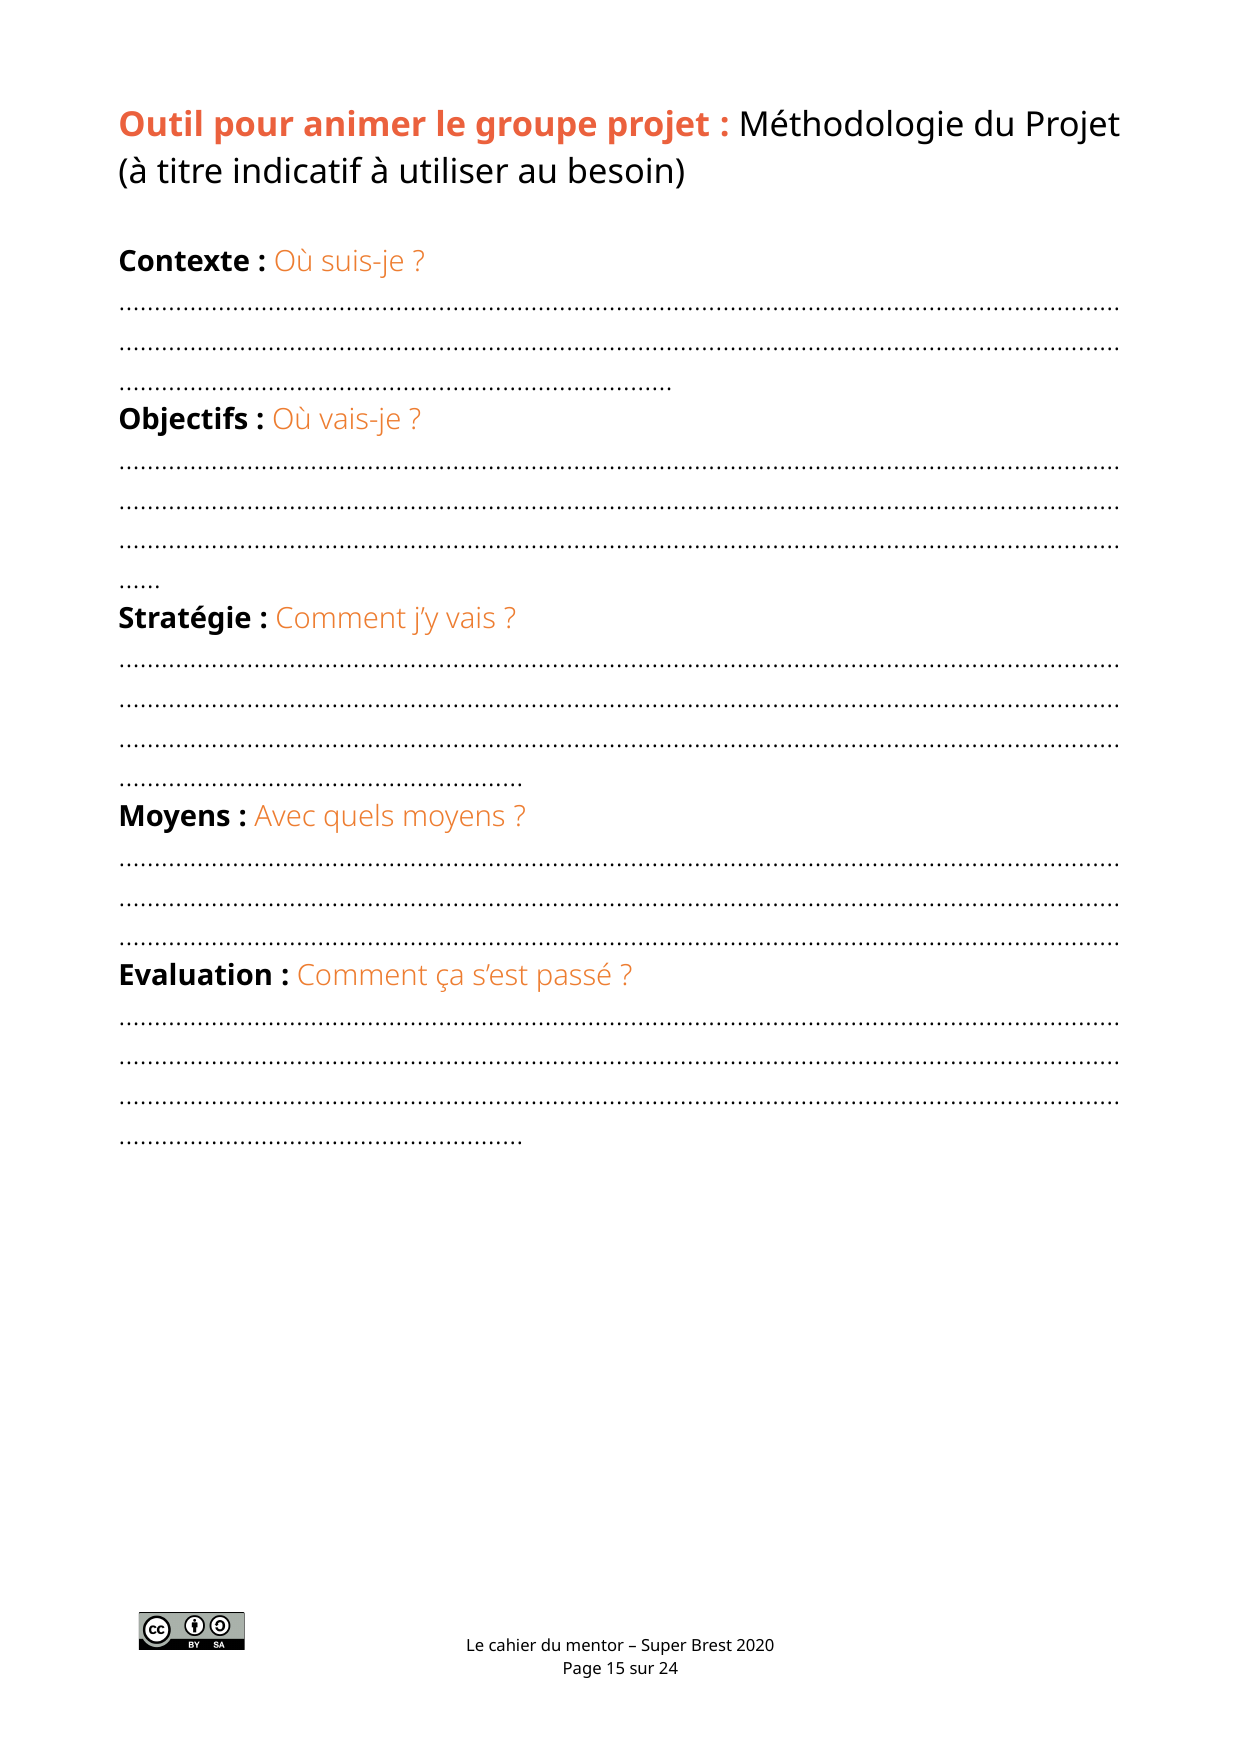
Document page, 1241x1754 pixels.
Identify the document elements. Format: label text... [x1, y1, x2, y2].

text ………………………………………………………………………………………………………………………………………………………………………………………………………………………………………………………………………………………………………………………………………………………………………………………………………………………………………… [118, 994, 1122, 1153]
text Objectifs : Où vais-je ? [118, 398, 1122, 438]
text Evaluation : Comment ça s’est passé ? [118, 954, 1122, 994]
text ……………………………………………………………………………………………………………………………………………………………………………………………………………………………………………………………………………………………………………………………………………………………………………………… [118, 835, 1122, 954]
text Stratégie : Comment j’y vais ? [118, 597, 1122, 637]
text ……………………………………………………………………………………………………………………………………………………………………………………………………………………………………………………………………………………………………………………………… [118, 279, 1122, 398]
picture [138, 1612, 245, 1650]
subtitle Outil pour animer le groupe projet : Méthodologie du Projet (à titre indicatif à utiliser au besoin) [118, 100, 1122, 194]
text …………………………………………………………………………………………………………………………………………………………………………………………………………………………………………………………………………………………………………………………………………………………………………………………… [118, 438, 1122, 597]
text Moyens : Avec quels moyens ? [118, 795, 1122, 835]
text ………………………………………………………………………………………………………………………………………………………………………………………………………………………………………………………………………………………………………………………………………………………………………………………………………………………………………… [118, 637, 1122, 795]
text Contexte : Où suis-je ? [118, 240, 1122, 279]
